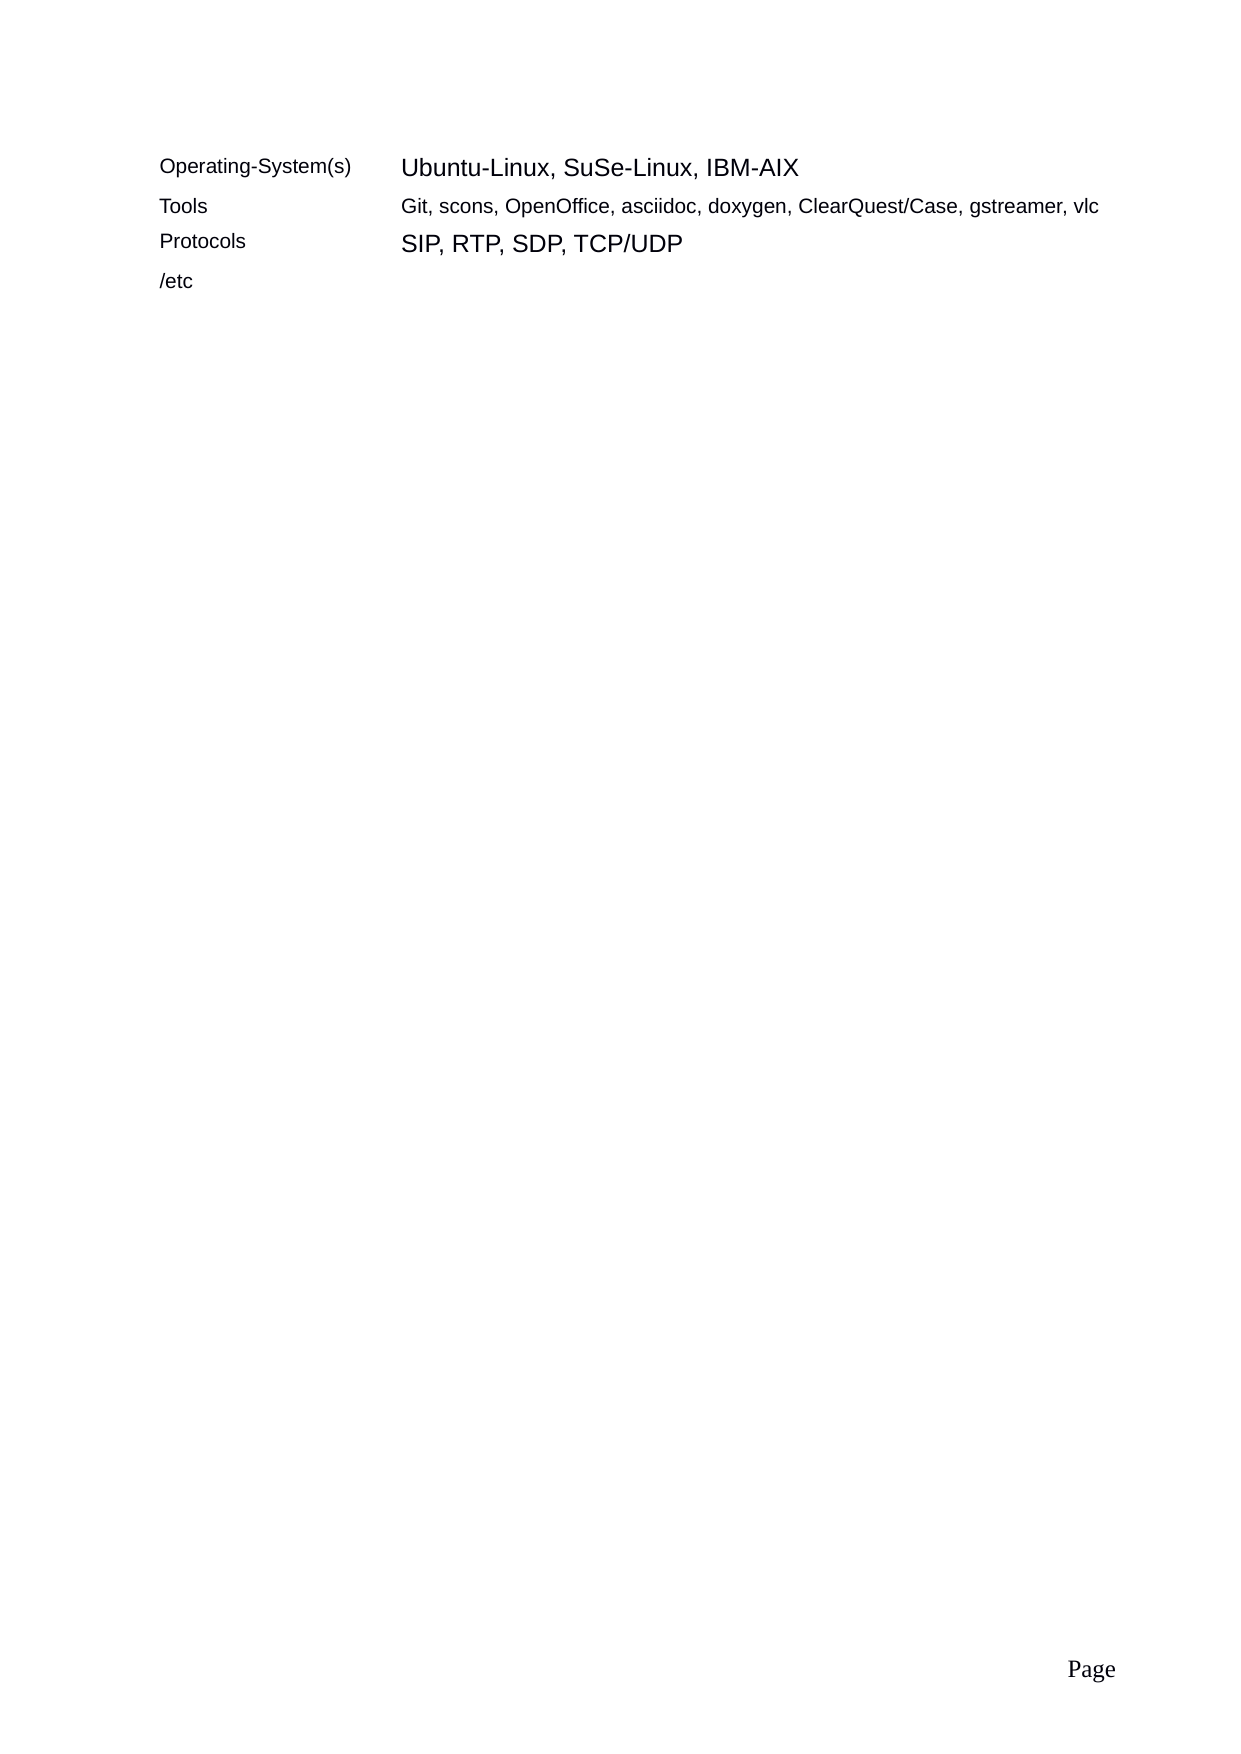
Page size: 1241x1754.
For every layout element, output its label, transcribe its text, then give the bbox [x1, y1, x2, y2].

table_cell SIP, RTP, SDP, TCP/UDP [395, 223, 1122, 263]
table_cell Git, scons, OpenOffice, asciidoc, doxygen, ClearQuest/Case, gstreamer, vlc [395, 188, 1122, 223]
table_cell [395, 264, 1122, 304]
table_cell Ubuntu-Linux, SuSe-Linux, IBM-AIX [395, 148, 1122, 188]
table_cell Protocols [148, 223, 395, 263]
table_cell Tools [148, 188, 395, 223]
table_cell Operating-System(s) [148, 148, 395, 188]
table_cell /etc [148, 264, 395, 304]
